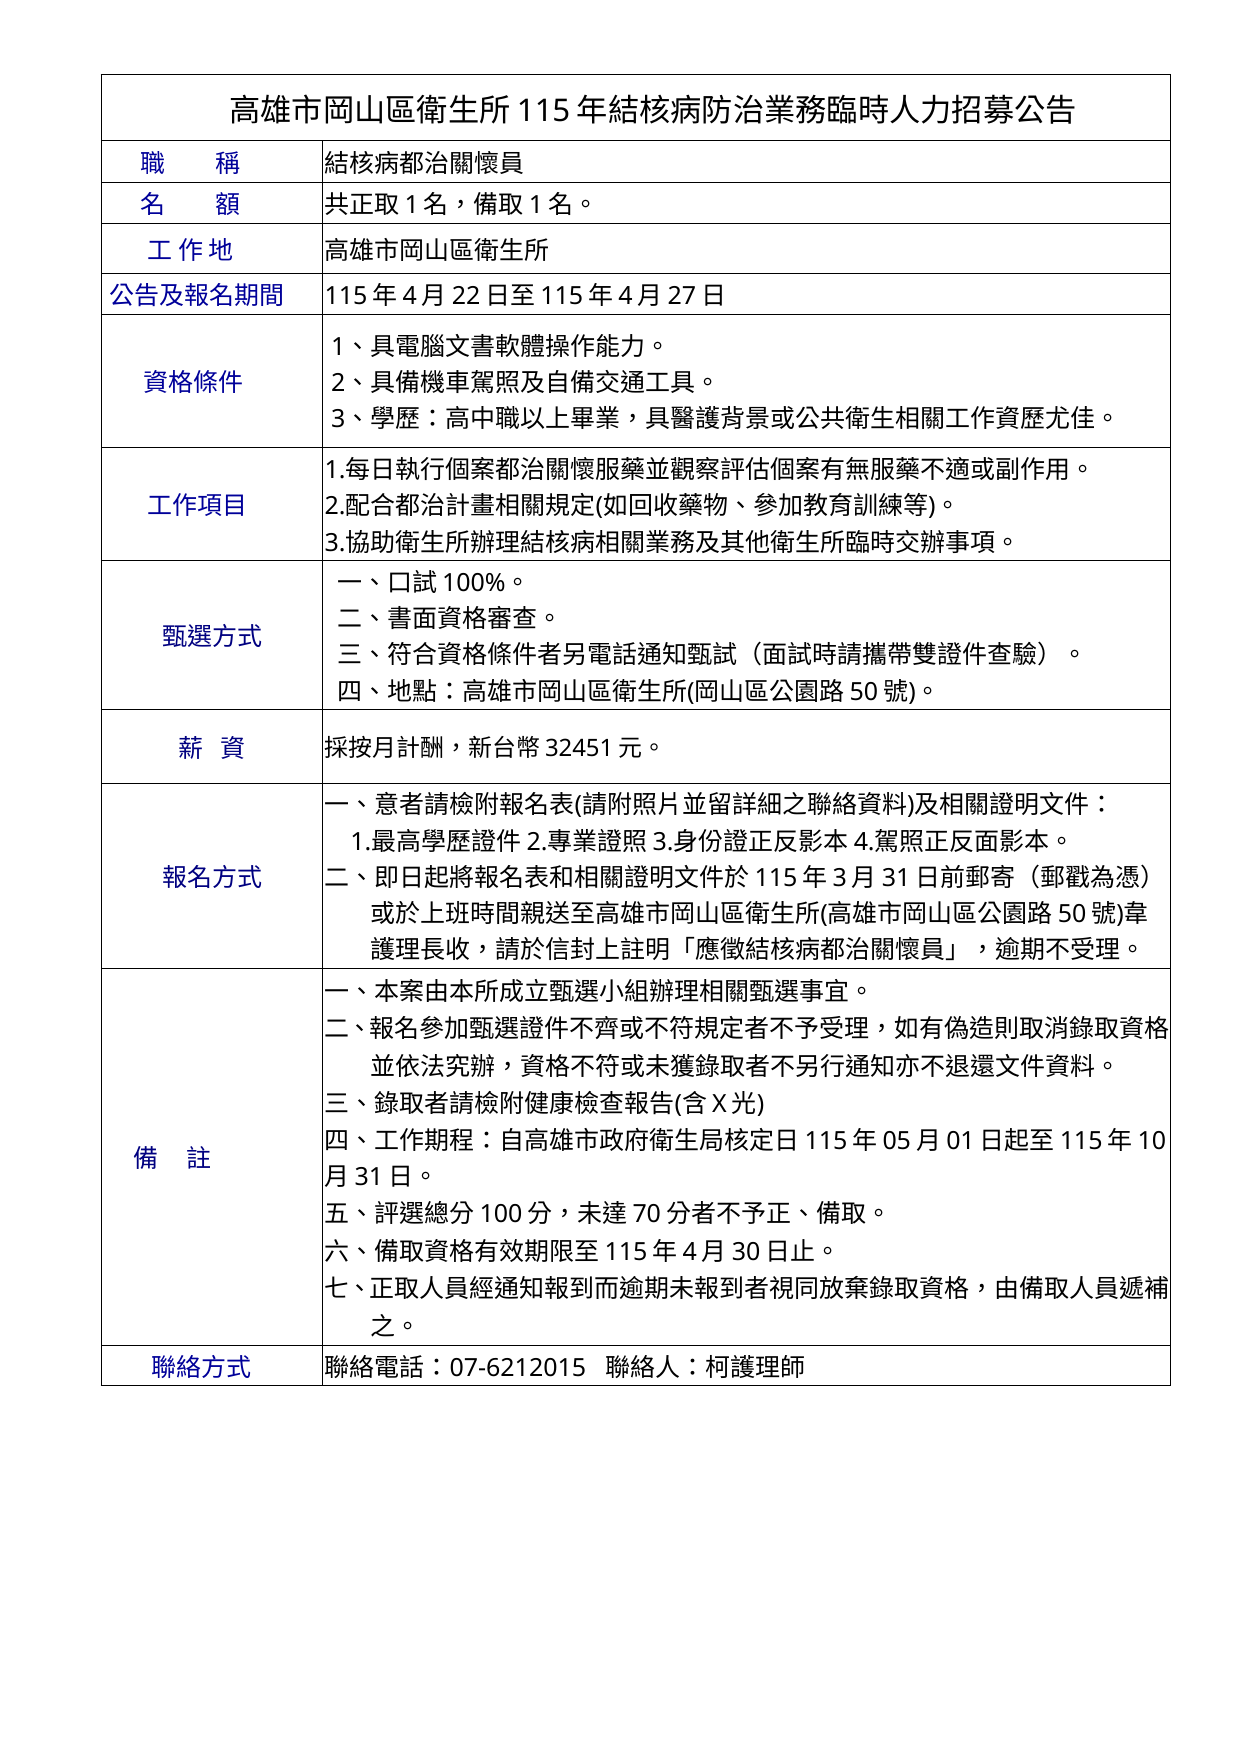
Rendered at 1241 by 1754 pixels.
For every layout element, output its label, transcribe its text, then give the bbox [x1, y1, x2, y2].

table_cell 工 作 地 [102, 224, 322, 273]
table_cell 一、口試100%。 二、書面資格審查。 三、符合資格條件者另電話通知甄試（面試時請攜帶雙證件查驗）。 四、地點：高雄市岡山區衛生所(岡山區公園路50號)。 [323, 561, 1170, 709]
table_cell 聯絡方式 [102, 1346, 322, 1385]
table_cell 結核病都治關懷員 [323, 141, 1170, 182]
table_cell 115年4月22日至115年4月27日 [323, 274, 1170, 314]
table_cell 備 註 [102, 969, 322, 1344]
table_cell 1.每日執行個案都治關懷服藥並觀察評估個案有無服藥不適或副作用。 2.配合都治計畫相關規定(如回收藥物、參加教育訓練等)。 3.協助衛生所辦理結核病相關業務及其他衛生所臨時交辦事項。 [323, 448, 1170, 560]
table_cell 聯絡電話：07-6212015 聯絡人：柯護理師 [323, 1346, 1170, 1385]
table_cell 採按月計酬，新台幣32451元。 [323, 710, 1170, 782]
table_cell 甄選方式 [102, 561, 322, 709]
table_cell 薪 資 [102, 710, 322, 782]
table_cell 職 稱 [102, 141, 322, 182]
table_cell 高雄市岡山區衛生所 [323, 224, 1170, 273]
table_cell 1、具電腦文書軟體操作能力。 2、具備機車駕照及自備交通工具。 3、學歷：高中職以上畢業，具醫護背景或公共衛生相關工作資歷尤佳。 [323, 315, 1170, 447]
table_cell 工作項目 [102, 448, 322, 560]
table_cell 名 額 [102, 183, 322, 222]
table_cell 一、本案由本所成立甄選小組辦理相關甄選事宜。 二、報名參加甄選證件不齊或不符規定者不予受理，如有偽造則取消錄取資格並依法究辦，資格不符或未獲錄取者不另行通知亦不退還文件資料。 三、錄取者請檢附健康檢查報告(含X光) 四、工作期程：自高雄市政府衛生局核定日115年05月01日起至115年10月31日。 五、評選總分100分，未達70分者不予正、備取。 六、備取資格有效期限至115年4月30日止。 七、正取人員經通知報到而逾期未報到者視同放棄錄取資格，由備取人員遞補之。 [323, 969, 1170, 1344]
table_cell 一、意者請檢附報名表(請附照片並留詳細之聯絡資料)及相關證明文件： 1.最高學歷證件2.專業證照3.身份證正反影本4.駕照正反面影本。 二、即日起將報名表和相關證明文件於115年3月31日前郵寄（郵戳為憑）或於上班時間親送至高雄市岡山區衛生所(高雄市岡山區公園路50號)韋護理長收，請於信封上註明「應徵結核病都治關懷員」，逾期不受理。 [323, 784, 1170, 968]
table_cell 報名方式 [102, 784, 322, 968]
table_header 高雄市岡山區衛生所115年結核病防治業務臨時人力招募公告 [102, 75, 1170, 140]
table_cell 公告及報名期間 [102, 274, 322, 314]
table_cell 資格條件 [102, 315, 322, 447]
table_cell 共正取1名，備取1名。 [323, 183, 1170, 222]
